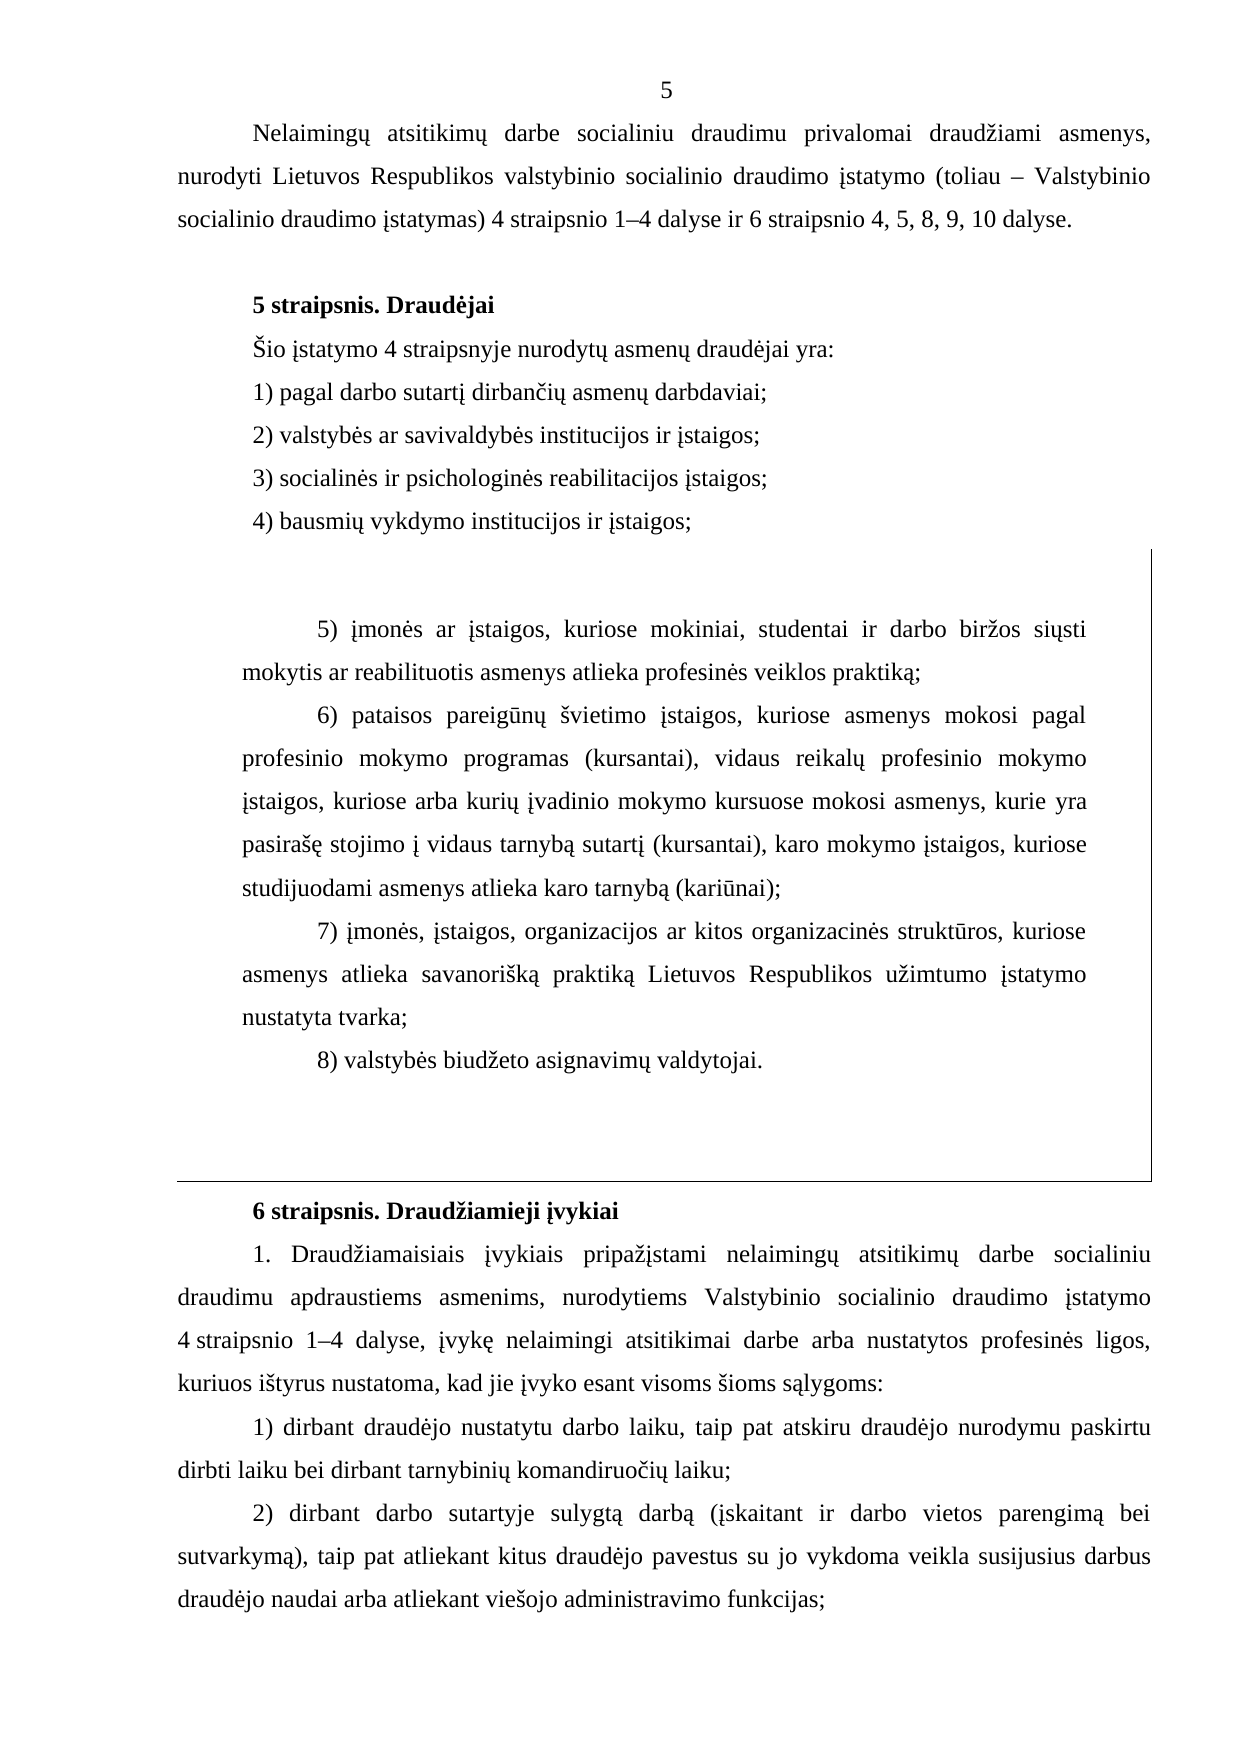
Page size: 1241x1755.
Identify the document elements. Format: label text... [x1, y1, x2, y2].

text 5) įmonės ar įstaigos, kuriose mokiniai, studentai ir darbo biržos siųsti mokytis ar reabilituotis asmenys atlieka profesinės veiklos praktiką; [177, 549, 1151, 636]
text 2) valstybės ar savivaldybės institucijos ir įstaigos; [177, 420, 1152, 449]
text 1) dirbant draudėjo nustatytu darbo laiku, taip pat atskiru draudėjo nurodymu paskirtu dirbti laiku bei dirbant tarnybinių komandiruočių laiku; [177, 1412, 1152, 1483]
text 1) pagal darbo sutartį dirbančių asmenų darbdaviai; [177, 377, 1152, 406]
text 6 straipsnis. Draudžiamieji įvykiai [177, 1196, 1152, 1225]
text 2) dirbant darbo sutartyje sulygtą darbą (įskaitant ir darbo vietos parengimą bei sutvarkymą), taip pat atliekant kitus draudėjo pavestus su jo vykdoma veikla susijusius darbus draudėjo naudai arba atliekant viešojo administravimo funkcijas; [177, 1498, 1152, 1613]
text Šio įstatymo 4 straipsnyje nurodytų asmenų draudėjai yra: [177, 334, 1152, 362]
text 6) pataisos pareigūnų švietimo įstaigos, kuriose asmenys mokosi pagal profesinio mokymo programas (kursantai), vidaus reikalų profesinio mokymo įstaigos, kuriose arba kurių įvadinio mokymo kursuose mokosi asmenys, kurie yra pasirašę stojimo į vidaus tarnybą sutartį (kursantai), karo mokymo įstaigos, kuriose studijuodami asmenys atlieka karo tarnybą (kariūnai); [177, 636, 1152, 851]
text 4) bausmių vykdymo institucijos ir įstaigos; [177, 506, 1152, 535]
text 8) valstybės biudžeto asignavimų valdytojai. [177, 981, 1152, 1074]
text 7) įmonės, įstaigos, organizacijos ar kitos organizacinės struktūros, kuriose asmenys atlieka savanorišką praktiką Lietuvos Respublikos užimtumo įstatymo nustatyta tvarka; [177, 851, 1152, 981]
text 1. Draudžiamaisiais įvykiais pripažįstami nelaimingų atsitikimų darbe socialiniu draudimu apdraustiems asmenims, nurodytiems Valstybinio socialinio draudimo įstatymo 4 straipsnio 1–4 dalyse, įvykę nelaimingi atsitikimai darbe arba nustatytos profesinės ligos, kuriuos ištyrus nustatoma, kad jie įvyko esant visoms šioms sąlygoms: [177, 1239, 1152, 1397]
text 3) socialinės ir psichologinės reabilitacijos įstaigos; [177, 463, 1152, 492]
text 5 straipsnis. Draudėjai [177, 291, 1152, 319]
text Nelaimingų atsitikimų darbe socialiniu draudimu privalomai draudžiami asmenys, nurodyti Lietuvos Respublikos valstybinio socialinio draudimo įstatymo (toliau – Valstybinio socialinio draudimo įstatymas) 4 straipsnio 1–4 dalyse ir 6 straipsnio 4, 5, 8, 9, 10 dalyse. [177, 118, 1152, 233]
